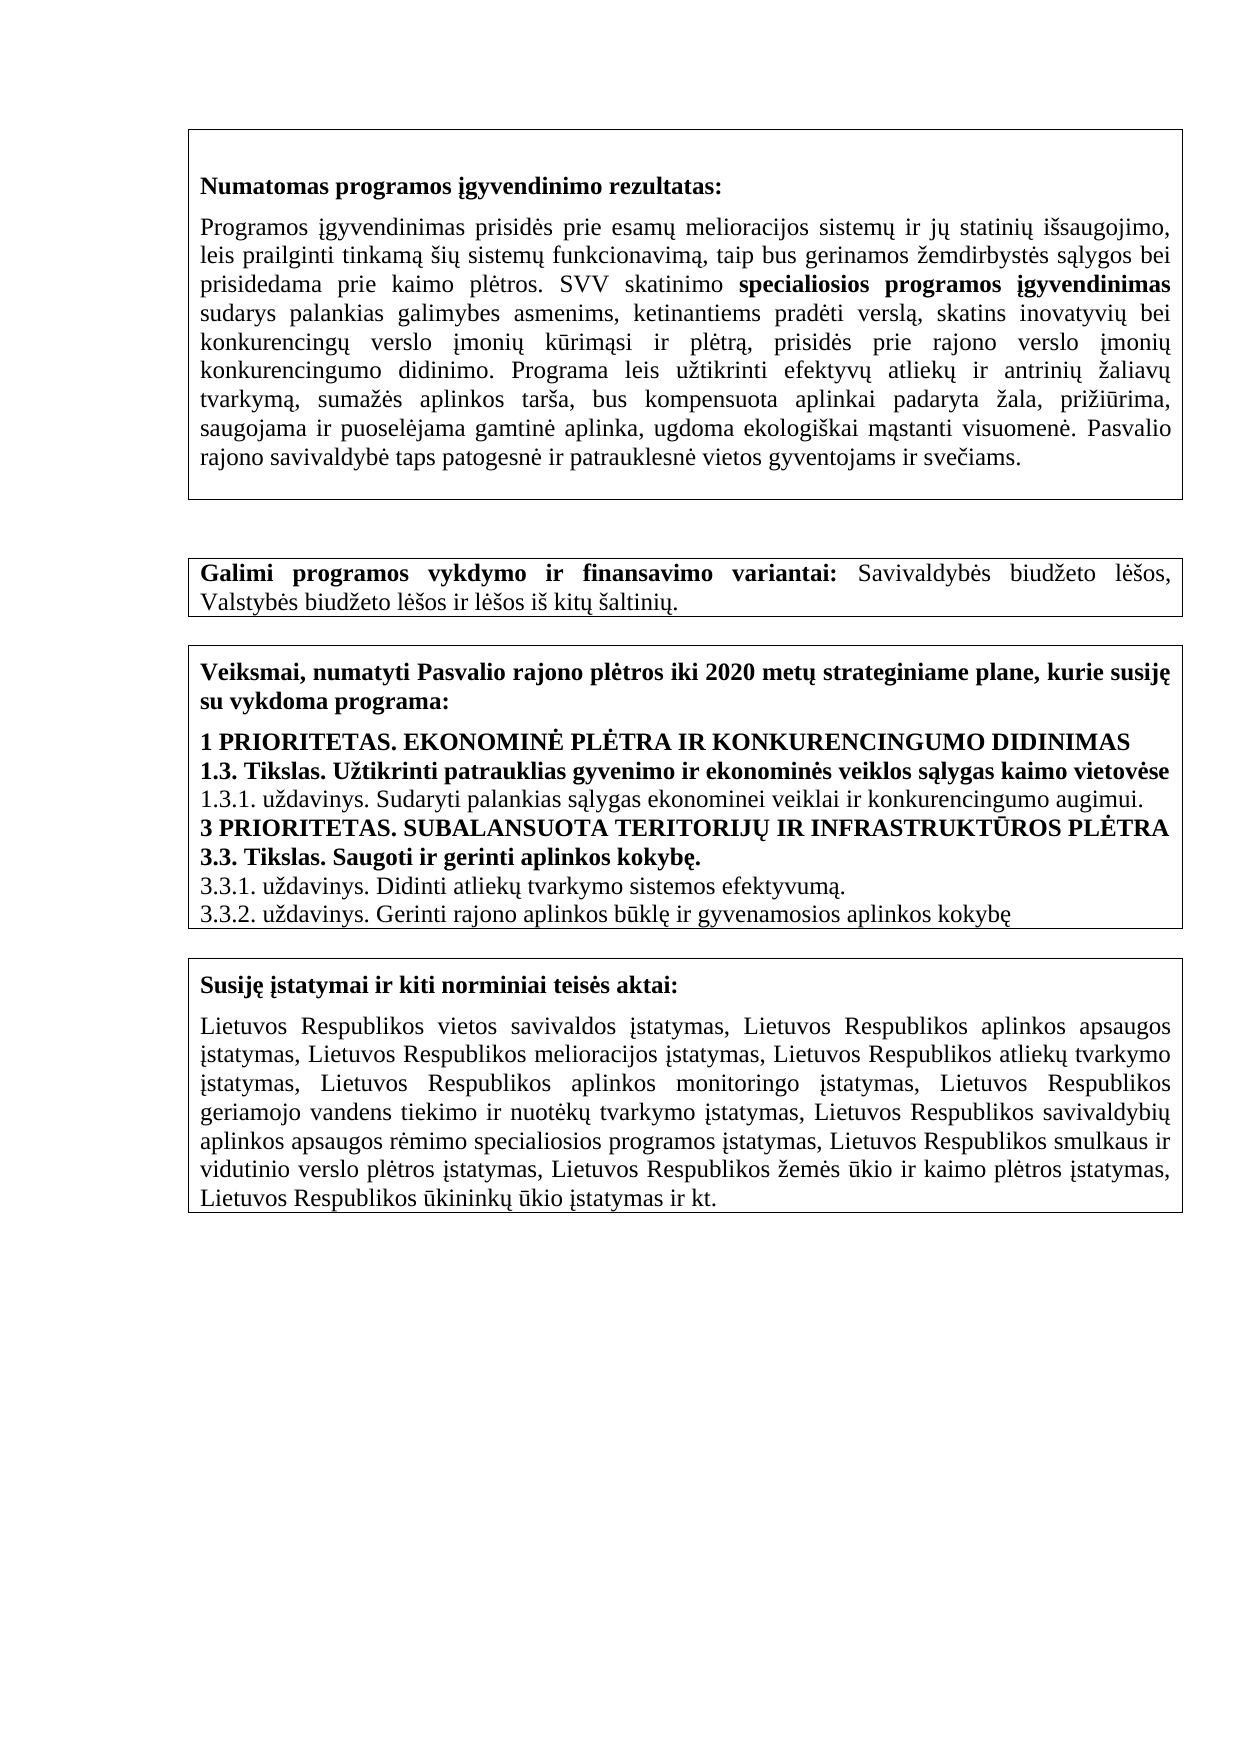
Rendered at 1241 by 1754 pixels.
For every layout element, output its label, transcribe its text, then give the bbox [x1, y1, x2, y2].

table_header Galimi programos vykdymo ir finansavimo variantai: Savivaldybės biudžeto lėšos, Valstybės biudžeto lėšos ir lėšos iš kitų šaltinių. [189, 559, 1182, 616]
table_cell Numatomas programos įgyvendinimo rezultatas: Programos įgyvendinimas prisidės prie esamų melioracijos sistemų ir jų statinių išsaugojimo, leis prailginti tinkamą šių sistemų funkcionavimą, taip bus gerinamos žemdirbystės sąlygos bei prisidedama prie kaimo plėtros. SVV skatinimo specialiosios programos įgyvendinimas sudarys palankias galimybes asmenims, ketinantiems pradėti verslą, skatins inovatyvių bei konkurencingų verslo įmonių kūrimąsi ir plėtrą, prisidės prie rajono verslo įmonių konkurencingumo didinimo. Programa leis užtikrinti efektyvų atliekų ir antrinių žaliavų tvarkymą, sumažės aplinkos tarša, bus kompensuota aplinkai padaryta žala, prižiūrima, saugojama ir puoselėjama gamtinė aplinka, ugdoma ekologiškai mąstanti visuomenė. Pasvalio rajono savivaldybė taps patogesnė ir patrauklesnė vietos gyventojams ir svečiams. [189, 130, 1182, 499]
table_header Susiję įstatymai ir kiti norminiai teisės aktai: Lietuvos Respublikos vietos savivaldos įstatymas, Lietuvos Respublikos aplinkos apsaugos įstatymas, Lietuvos Respublikos melioracijos įstatymas, Lietuvos Respublikos atliekų tvarkymo įstatymas, Lietuvos Respublikos aplinkos monitoringo įstatymas, Lietuvos Respublikos geriamojo vandens tiekimo ir nuotėkų tvarkymo įstatymas, Lietuvos Respublikos savivaldybių aplinkos apsaugos rėmimo specialiosios programos įstatymas, Lietuvos Respublikos smulkaus ir vidutinio verslo plėtros įstatymas, Lietuvos Respublikos žemės ūkio ir kaimo plėtros įstatymas, Lietuvos Respublikos ūkininkų ūkio įstatymas ir kt. [189, 959, 1182, 1212]
table_header Veiksmai, numatyti Pasvalio rajono plėtros iki 2020 metų strateginiame plane, kurie susiję su vykdoma programa: 1 PRIORITETAS. EKONOMINĖ PLĖTRA IR KONKURENCINGUMO DIDINIMAS 1.3. Tikslas. Užtikrinti patrauklias gyvenimo ir ekonominės veiklos sąlygas kaimo vietovėse 1.3.1. uždavinys. Sudaryti palankias sąlygas ekonominei veiklai ir konkurencingumo augimui. 3 PRIORITETAS. SUBALANSUOTA TERITORIJŲ IR INFRASTRUKTŪROS PLĖTRA 3.3. Tikslas. Saugoti ir gerinti aplinkos kokybę. 3.3.1. uždavinys. Didinti atliekų tvarkymo sistemos efektyvumą. 3.3.2. uždavinys. Gerinti rajono aplinkos būklę ir gyvenamosios aplinkos kokybę [189, 646, 1182, 928]
